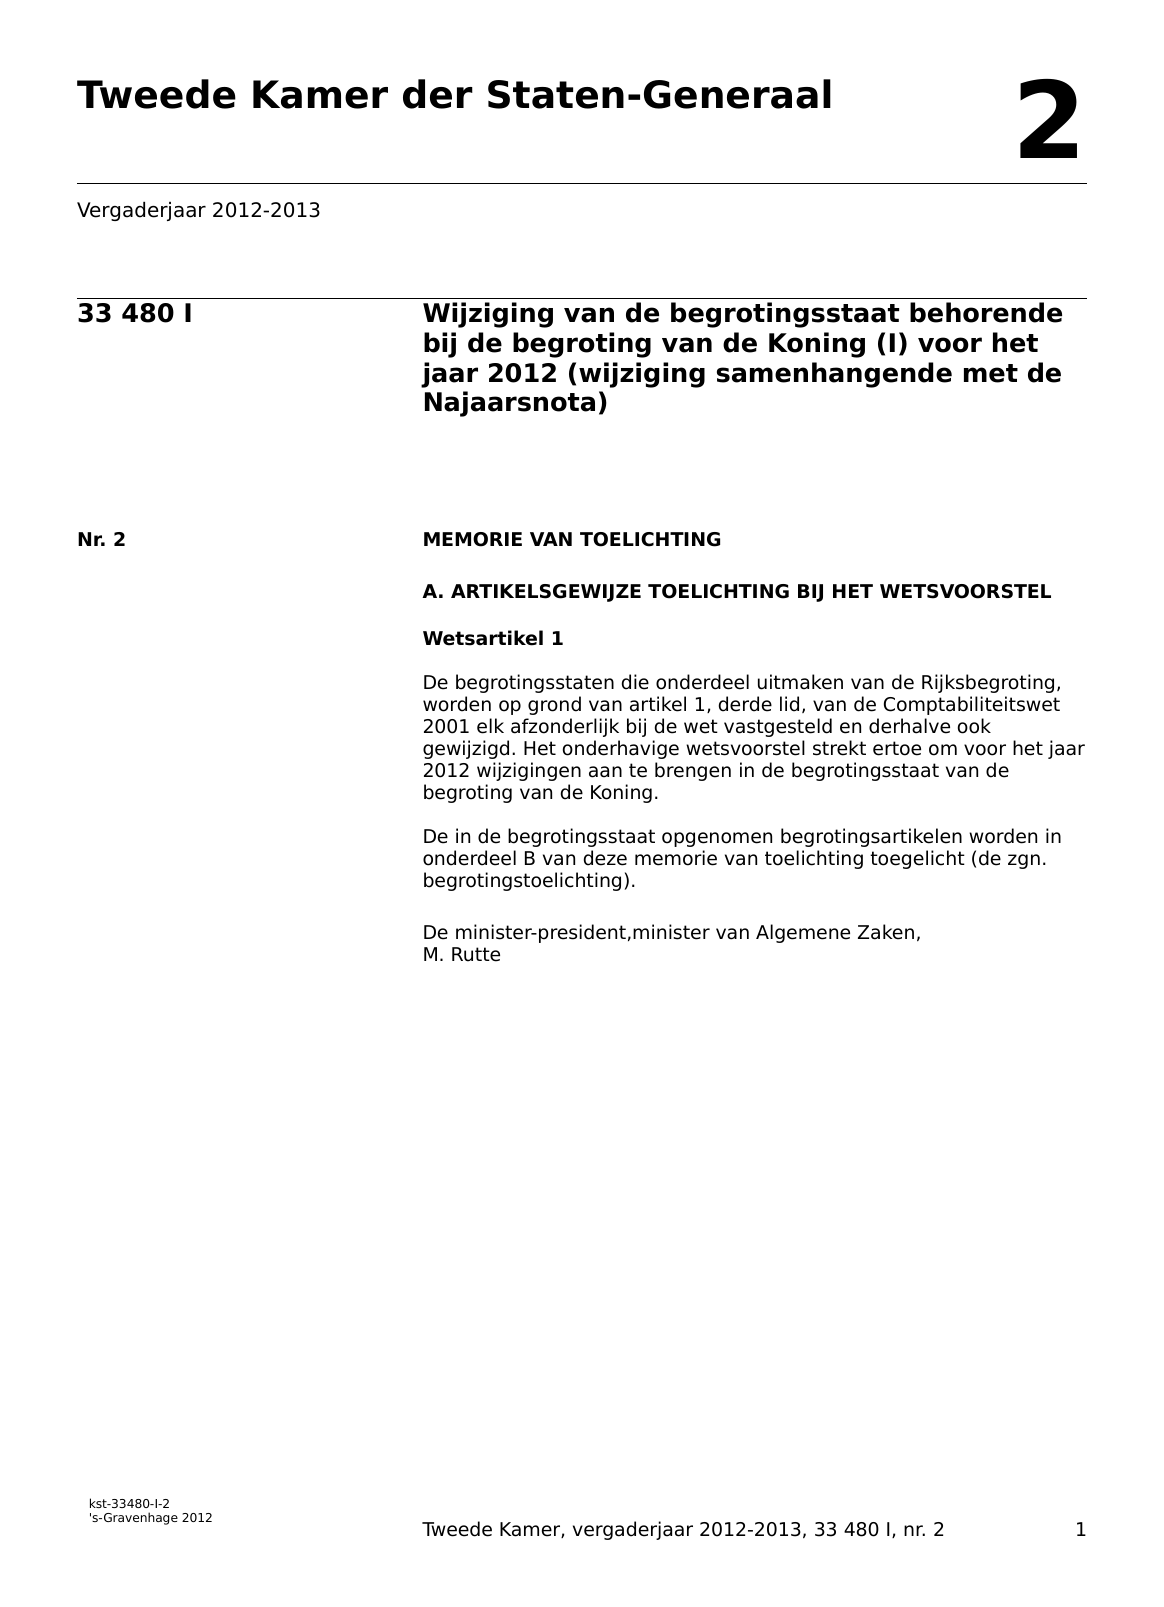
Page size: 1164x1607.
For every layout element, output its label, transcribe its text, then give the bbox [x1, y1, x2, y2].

table_cell Vergaderjaar 2012-2013 [77, 184, 1087, 298]
table_header 2 [886, 59, 1087, 183]
text De minister-president,minister van Algemene Zaken, M. Rutte [422, 922, 1087, 966]
text De in de begrotingsstaat opgenomen begrotingsartikelen worden in onderdeel B van deze memorie van toelichting toegelicht (de zgn. begrotingstoelichting). [422, 826, 1087, 892]
text 's-Gravenhage 2012 [88, 1511, 323, 1525]
subtitle 33 480 I Wijziging van de begrotingsstaat behorende bij de begroting van de Koning (I) voor het jaar 2012 (wijziging samenhangende met de Najaarsnota) [77, 299, 1087, 418]
subtitle A. ARTIKELSGEWIJZE TOELICHTING BIJ HET WETSVOORSTEL [422, 581, 1087, 603]
text De begrotingsstaten die onderdeel uitmaken van de Rijksbegroting, worden op grond van artikel 1, derde lid, van de Comptabiliteitswet 2001 elk afzonderlijk bij de wet vastgesteld en derhalve ook gewijzigd. Het onderhavige wetsvoorstel strekt ertoe om voor het jaar 2012 wijzigingen aan te brengen in de begrotingsstaat van de begroting van de Koning. [422, 672, 1087, 804]
text kst-33480-I-2 [88, 1497, 323, 1511]
subtitle Wetsartikel 1 [422, 628, 1087, 650]
table_header Tweede Kamer der Staten-Generaal [77, 59, 886, 183]
subtitle Nr. 2 MEMORIE VAN TOELICHTING [77, 529, 1087, 551]
